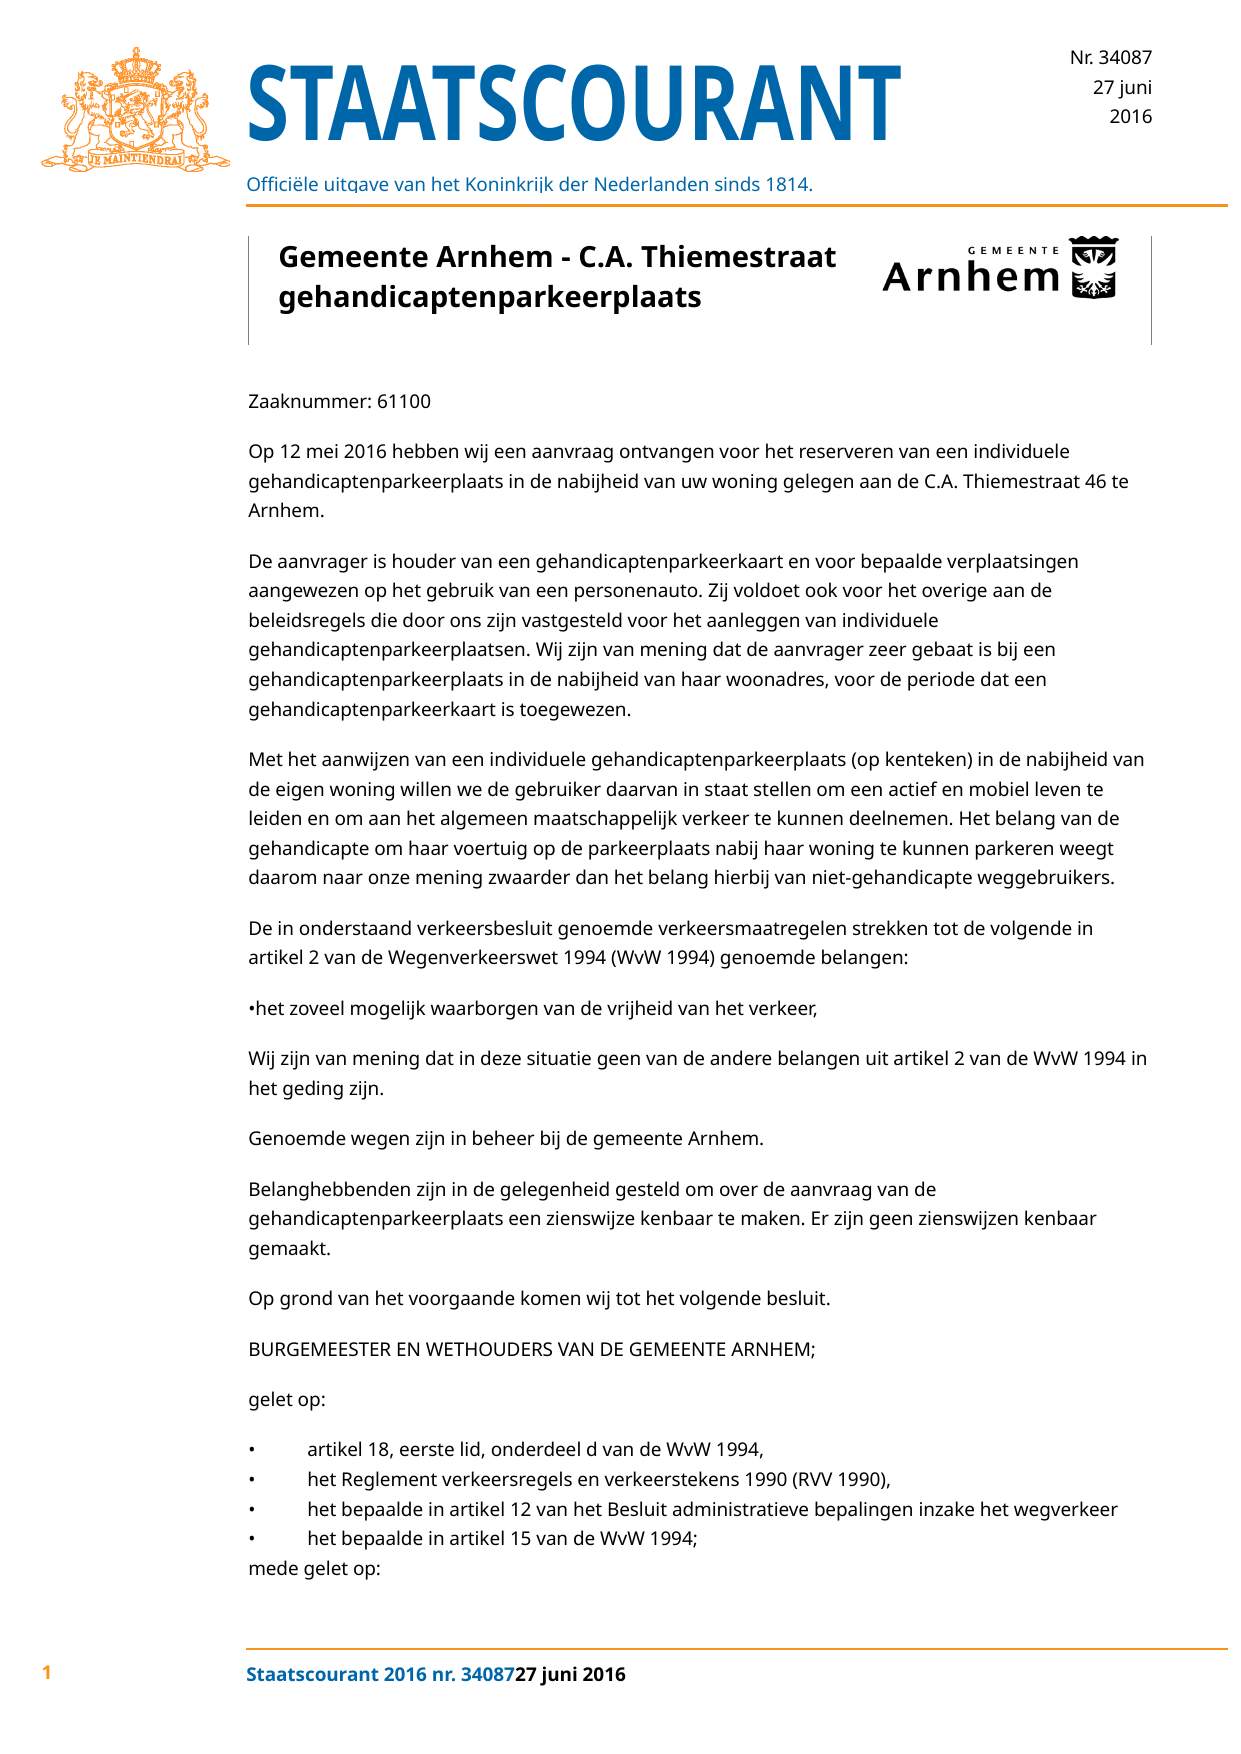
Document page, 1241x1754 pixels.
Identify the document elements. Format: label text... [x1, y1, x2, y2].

picture [882, 236, 1119, 299]
picture [41, 47, 231, 172]
text Met het aanwijzen van een individuele gehandicaptenparkeerplaats (op kenteken) in de nabijheid van de eigen woning willen we de gebruiker daarvan in staat stellen om een actief en mobiel leven te leiden en om aan het algemeen maatschappelijk verkeer te kunnen deelnemen. Het belang van de gehandicapte om haar voertuig op de parkeerplaats nabij haar woning te kunnen parkeren weegt daarom naar onze mening zwaarder dan het belang hierbij van niet-gehandicapte weggebruikers. [248, 746, 1152, 890]
list artikel 18, eerste lid, onderdeel d van de WvW 1994, [248, 1437, 1152, 1462]
text BURGEMEESTER EN WETHOUDERS VAN DE GEMEENTE ARNHEM; [248, 1336, 1152, 1362]
text Genoemde wegen zijn in beheer bij de gemeente Arnhem. [248, 1125, 1152, 1151]
text mede gelet op: [248, 1555, 1152, 1581]
text Belanghebbenden zijn in de gelegenheid gesteld om over de aanvraag van de gehandicaptenparkeerplaats een zienswijze kenbaar te maken. Er zijn geen zienswijzen kenbaar gemaakt. [248, 1176, 1152, 1261]
text De in onderstaand verkeersbesluit genoemde verkeersmaatregelen strekken tot de volgende in artikel 2 van de Wegenverkeerswet 1994 (WvW 1994) genoemde belangen: [248, 915, 1152, 970]
text gelet op: [248, 1386, 1152, 1412]
table_header Gemeente Arnhem - C.A. Thiemestraat gehandicaptenparkeerplaats [249, 236, 850, 345]
text De aanvrager is houder van een gehandicaptenparkeerkaart en voor bepaalde verplaatsingen aangewezen op het gebruik van een personenauto. Zij voldoet ook voor het overige aan de beleidsregels die door ons zijn vastgesteld voor het aanleggen van individuele gehandicaptenparkeerplaatsen. Wij zijn van mening dat de aanvrager zeer gebaat is bij een gehandicaptenparkeerplaats in de nabijheid van haar woonadres, voor de periode dat een gehandicaptenparkeerkaart is toegewezen. [248, 548, 1152, 722]
text •het zoveel mogelijk waarborgen van de vrijheid van het verkeer, [248, 995, 1152, 1021]
table_header [850, 236, 1151, 345]
list het Reglement verkeersregels en verkeerstekens 1990 (RVV 1990), [248, 1466, 1152, 1492]
text Op 12 mei 2016 hebben wij een aanvraag ontvangen voor het reserveren van een individuele gehandicaptenparkeerplaats in de nabijheid van uw woning gelegen aan de C.A. Thiemestraat 46 te Arnhem. [248, 438, 1152, 523]
text Zaaknummer: 61100 [248, 388, 1152, 414]
list het bepaalde in artikel 12 van het Besluit administratieve bepalingen inzake het wegverkeer [248, 1496, 1152, 1522]
text Op grond van het voorgaande komen wij tot het volgende besluit. [248, 1285, 1152, 1311]
text Wij zijn van mening dat in deze situatie geen van de andere belangen uit artikel 2 van de WvW 1994 in het geding zijn. [248, 1045, 1152, 1101]
list het bepaalde in artikel 15 van de WvW 1994; [248, 1525, 1152, 1551]
